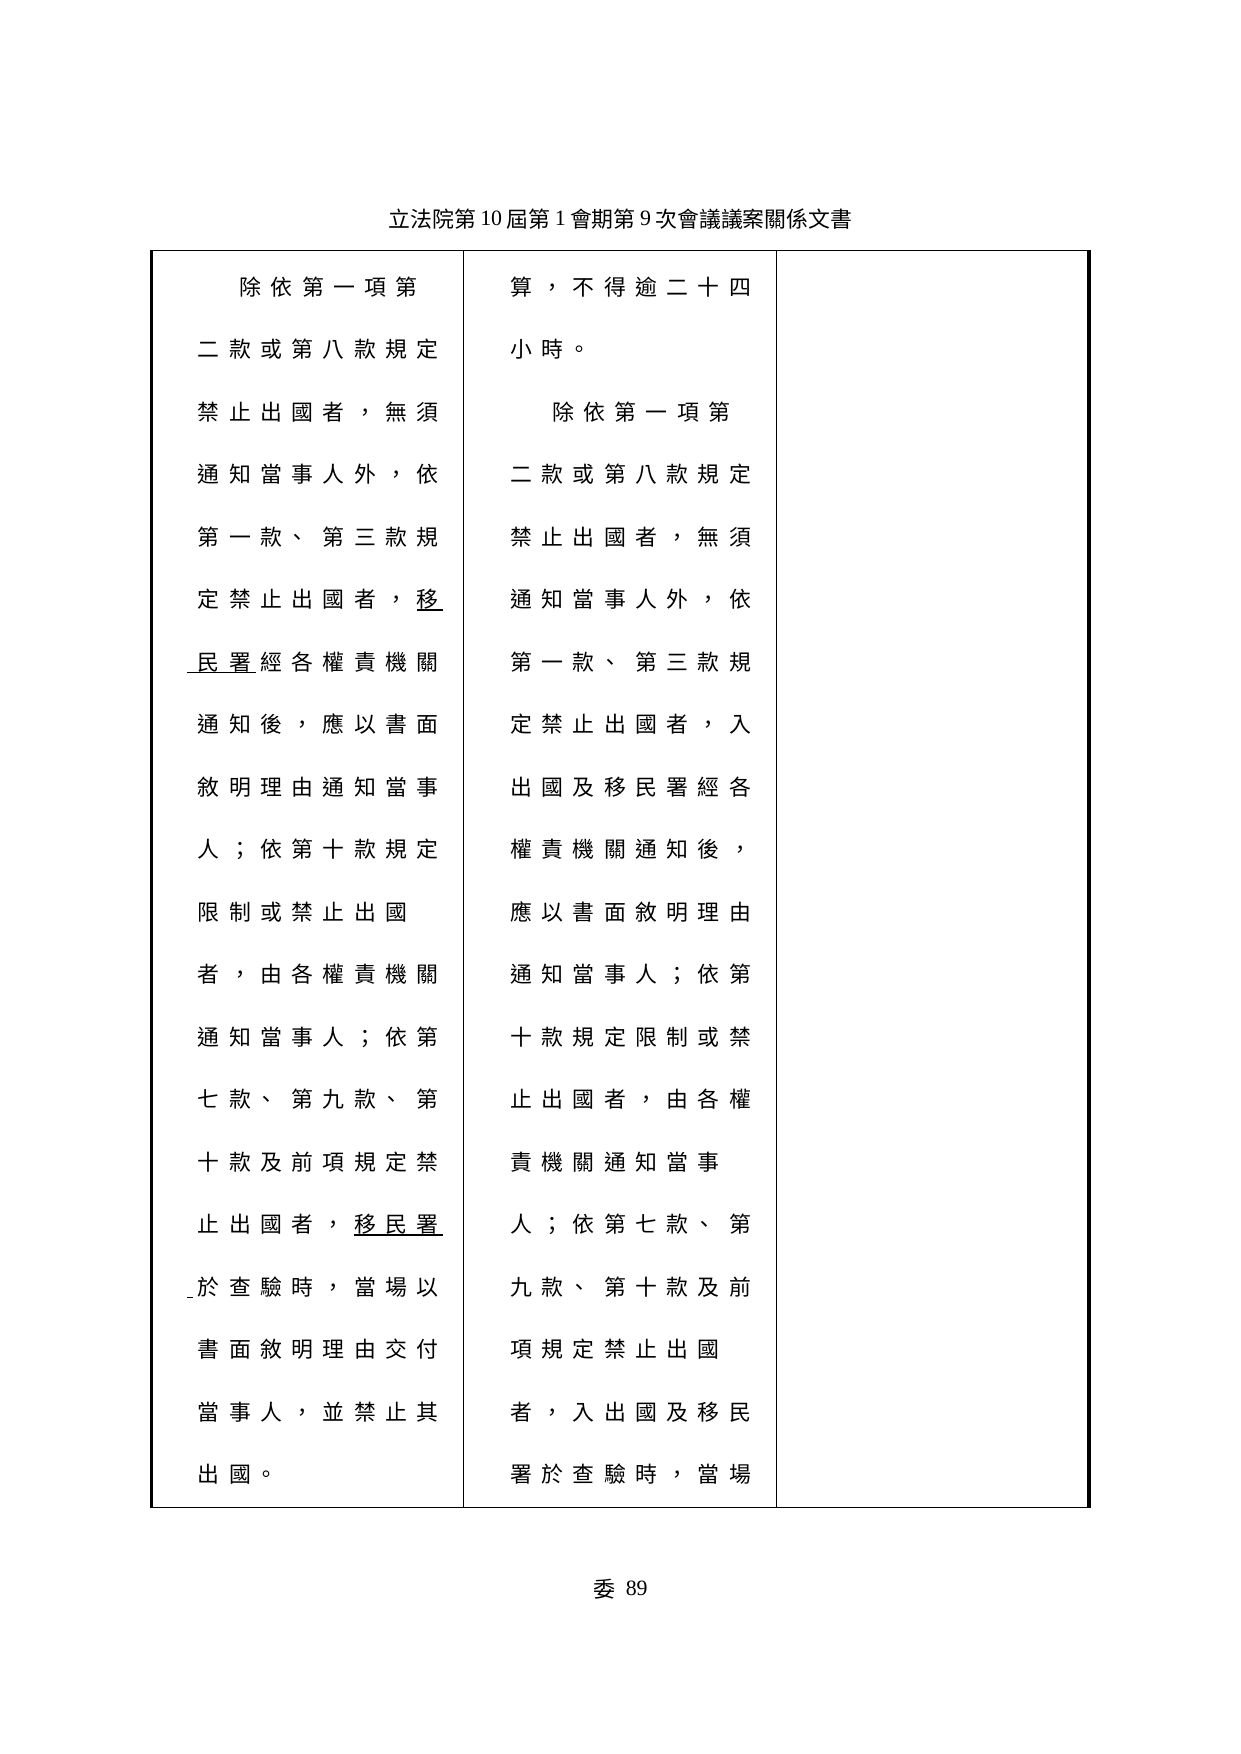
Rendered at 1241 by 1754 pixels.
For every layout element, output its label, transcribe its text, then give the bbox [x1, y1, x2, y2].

table_cell 除依第一項第二款或第八款規定禁止出國者，無須通知當事人外，依第一款、第三款規定禁止出國者，移民署經各權責機關通知後，應以書面敘明理由通知當事人；依第十款規定限制或禁止出國者，由各權責機關通知當事人；依第七款、第九款、第十款及前項規定禁止出國者，移民署於查驗時，當場以書面敘明理由交付當事人，並禁止其出國。 [153, 251, 463, 1507]
table_cell [777, 251, 1087, 1507]
table_cell 算，不得逾二十四小時。 除依第一項第二款或第八款規定禁止出國者，無須通知當事人外，依第一款、第三款規定禁止出國者，入出國及移民署經各權責機關通知後，應以書面敘明理由通知當事人；依第十款規定限制或禁止出國者，由各權責機關通知當事人；依第七款、第九款、第十款及前項規定禁止出國者，入出國及移民署於查驗時，當場 [464, 251, 776, 1507]
